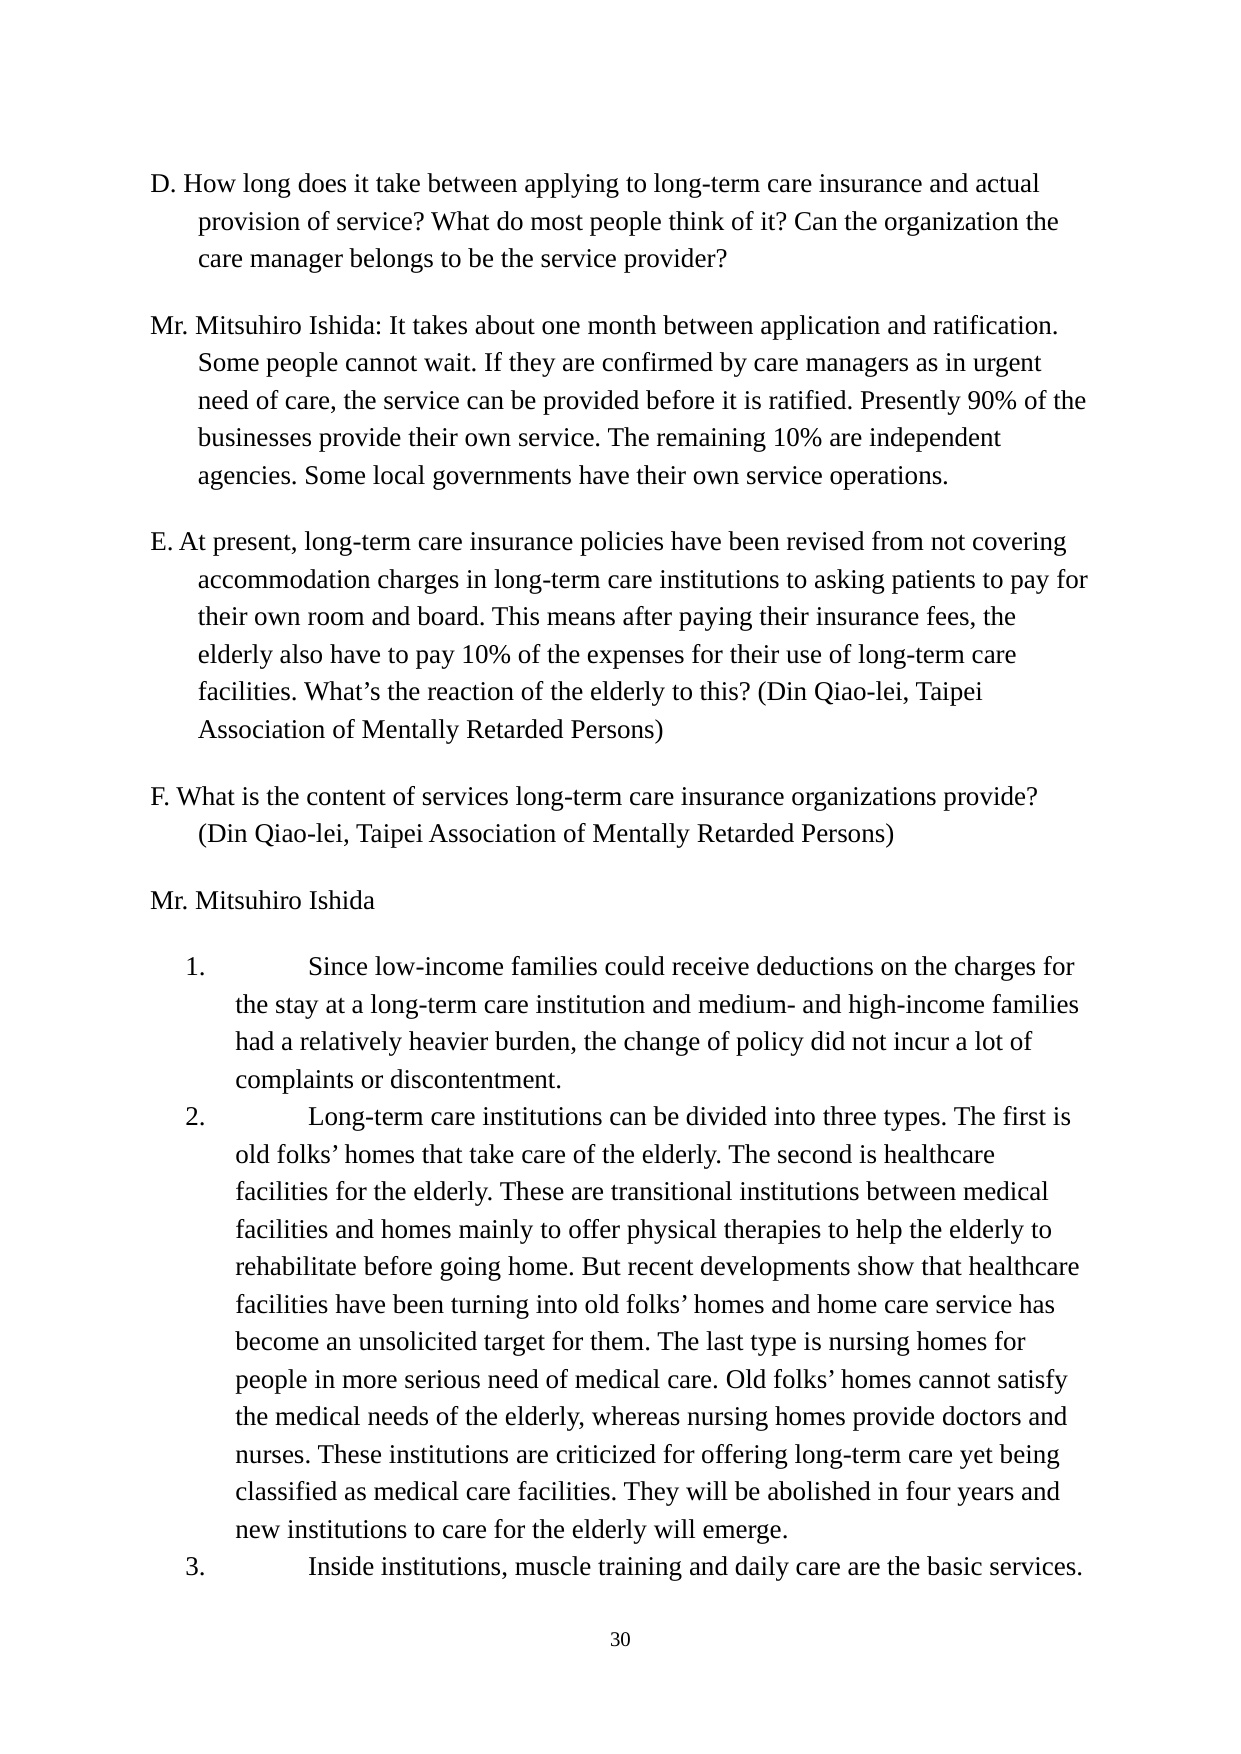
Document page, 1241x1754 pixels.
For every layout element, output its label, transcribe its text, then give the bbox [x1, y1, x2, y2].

text Mr. Mitsuhiro Ishida: It takes about one month between application and ratification. Some people cannot wait. If they are confirmed by care managers as in urgent need of care, the service can be provided before it is ratified. Presently 90% of the businesses provide their own service. The remaining 10% are independent agencies. Some local governments have their own service operations. [150, 306, 1092, 494]
list Since low-income families could receive deductions on the charges for the stay at a long-term care institution and medium- and high-income families had a relatively heavier burden, the change of policy did not incur a lot of complaints or discontentment. [185, 948, 1092, 1098]
text F. What is the content of services long-term care insurance organizations provide? (Din Qiao-lei, Taipei Association of Mentally Retarded Persons) [150, 777, 1092, 852]
text D. How long does it take between applying to long-term care insurance and actual provision of service? What do most people think of it? Can the organization the care manager belongs to be the service provider? [150, 164, 1092, 277]
list Long-term care institutions can be divided into three types. The first is old folks’ homes that take care of the elderly. The second is healthcare facilities for the elderly. These are transitional institutions between medical facilities and homes mainly to offer physical therapies to help the elderly to rehabilitate before going home. But recent developments show that healthcare facilities have been turning into old folks’ homes and home care service has become an unsolicited target for them. The last type is nursing homes for people in more serious need of medical care. Old folks’ homes cannot satisfy the medical needs of the elderly, whereas nursing homes provide doctors and nurses. These institutions are criticized for offering long-term care yet being classified as medical care facilities. They will be abolished in four years and new institutions to care for the elderly will emerge. [185, 1098, 1092, 1548]
list Inside institutions, muscle training and daily care are the basic services. [185, 1548, 1092, 1585]
text Mr. Mitsuhiro Ishida [150, 881, 1092, 919]
text E. At present, long-term care insurance policies have been revised from not covering accommodation charges in long-term care institutions to asking patients to pay for their own room and board. This means after paying their insurance fees, the elderly also have to pay 10% of the expenses for their use of long-term care facilities. What’s the reaction of the elderly to this? (Din Qiao-lei, Taipei Association of Mentally Retarded Persons) [150, 523, 1092, 748]
